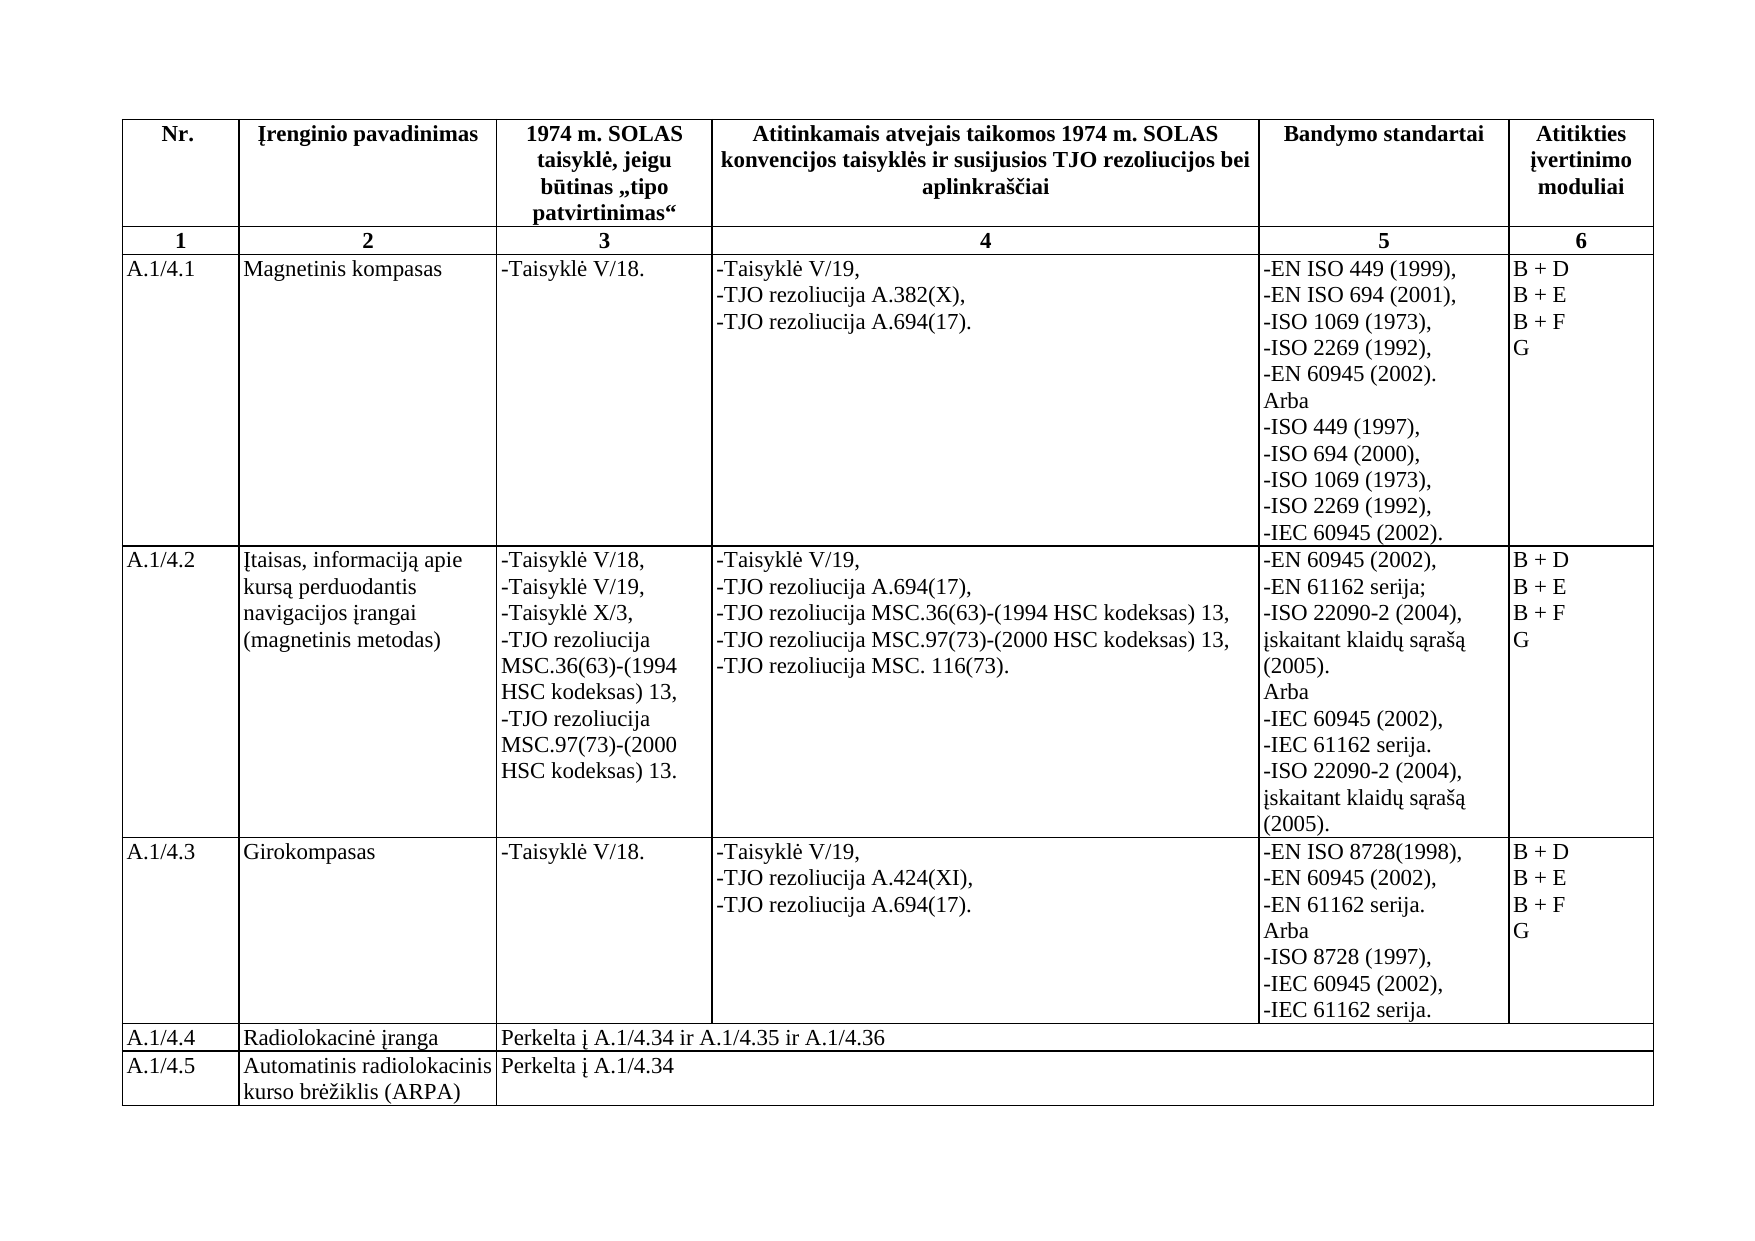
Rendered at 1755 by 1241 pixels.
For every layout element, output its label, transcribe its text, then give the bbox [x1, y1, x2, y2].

table_header 1974 m. SOLAS taisyklė, jeigu būtinas „tipo patvirtinimas“ [497, 120, 711, 226]
table_header Bandymo standartai [1260, 120, 1508, 226]
table_cell -EN ISO 8728(1998), -EN 60945 (2002), -EN 61162 serija. Arba -ISO 8728 (1997), -IEC 60945 (2002), -IEC 61162 serija. [1260, 838, 1508, 1022]
table_cell -Taisyklė V/19, -TJO rezoliucija A.424(XI), -TJO rezoliucija A.694(17). [713, 838, 1258, 1022]
table_cell -Taisyklė V/19, -TJO rezoliucija A.382(X), -TJO rezoliucija A.694(17). [713, 255, 1258, 545]
table_cell B + D B + E B + F G [1510, 255, 1653, 545]
table_header Atitinkamais atvejais taikomos 1974 m. SOLAS konvencijos taisyklės ir susijusios TJO rezoliucijos bei aplinkraščiai [713, 120, 1258, 226]
table_cell -Taisyklė V/18, -Taisyklė V/19, -Taisyklė X/3, -TJO rezoliucija MSC.36(63)-(1994 HSC kodeksas) 13, -TJO rezoliucija MSC.97(73)-(2000 HSC kodeksas) 13. [497, 547, 711, 836]
table_header Nr. [123, 120, 238, 226]
table_cell -EN ISO 449 (1999), -EN ISO 694 (2001), -ISO 1069 (1973), -ISO 2269 (1992), -EN 60945 (2002). Arba -ISO 449 (1997), -ISO 694 (2000), -ISO 1069 (1973), -ISO 2269 (1992), -IEC 60945 (2002). [1260, 255, 1508, 545]
table_cell -Taisyklė V/18. [497, 255, 711, 545]
table_cell B + D B + E B + F G [1510, 838, 1653, 1022]
table_header Įrenginio pavadinimas [240, 120, 496, 226]
table_cell A.1/4.2 [123, 547, 238, 836]
table_cell Automatinis radiolokacinis kurso brėžiklis (ARPA) [240, 1052, 496, 1105]
table_cell 6 [1510, 227, 1653, 253]
table_cell 4 [713, 227, 1258, 253]
table_cell Perkelta į A.1/4.34 ir A.1/4.35 ir A.1/4.36 [497, 1024, 1653, 1050]
table_cell A.1/4.3 [123, 838, 238, 1022]
table_cell Perkelta į A.1/4.34 [497, 1052, 1653, 1105]
table_cell -Taisyklė V/19, -TJO rezoliucija A.694(17), -TJO rezoliucija MSC.36(63)-(1994 HSC kodeksas) 13, -TJO rezoliucija MSC.97(73)-(2000 HSC kodeksas) 13, -TJO rezoliucija MSC. 116(73). [713, 547, 1258, 836]
table_cell 3 [497, 227, 711, 253]
table_cell -Taisyklė V/18. [497, 838, 711, 1022]
table_cell 1 [123, 227, 238, 253]
table_cell A.1/4.4 [123, 1024, 238, 1050]
table_cell A.1/4.1 [123, 255, 238, 545]
table_cell B + D B + E B + F G [1510, 547, 1653, 836]
table_cell 5 [1260, 227, 1508, 253]
table_cell Magnetinis kompasas [240, 255, 496, 545]
table_cell Radiolokacinė įranga [240, 1024, 496, 1050]
table_cell -EN 60945 (2002), -EN 61162 serija; -ISO 22090-2 (2004), įskaitant klaidų sąrašą (2005). Arba -IEC 60945 (2002), -IEC 61162 serija. -ISO 22090-2 (2004), įskaitant klaidų sąrašą (2005). [1260, 547, 1508, 836]
table_cell Įtaisas, informaciją apie kursą perduodantis navigacijos įrangai (magnetinis metodas) [240, 547, 496, 836]
table_cell Girokompasas [240, 838, 496, 1022]
table_cell 2 [240, 227, 496, 253]
table_header Atitikties įvertinimo moduliai [1510, 120, 1653, 226]
table_cell A.1/4.5 [123, 1052, 238, 1105]
